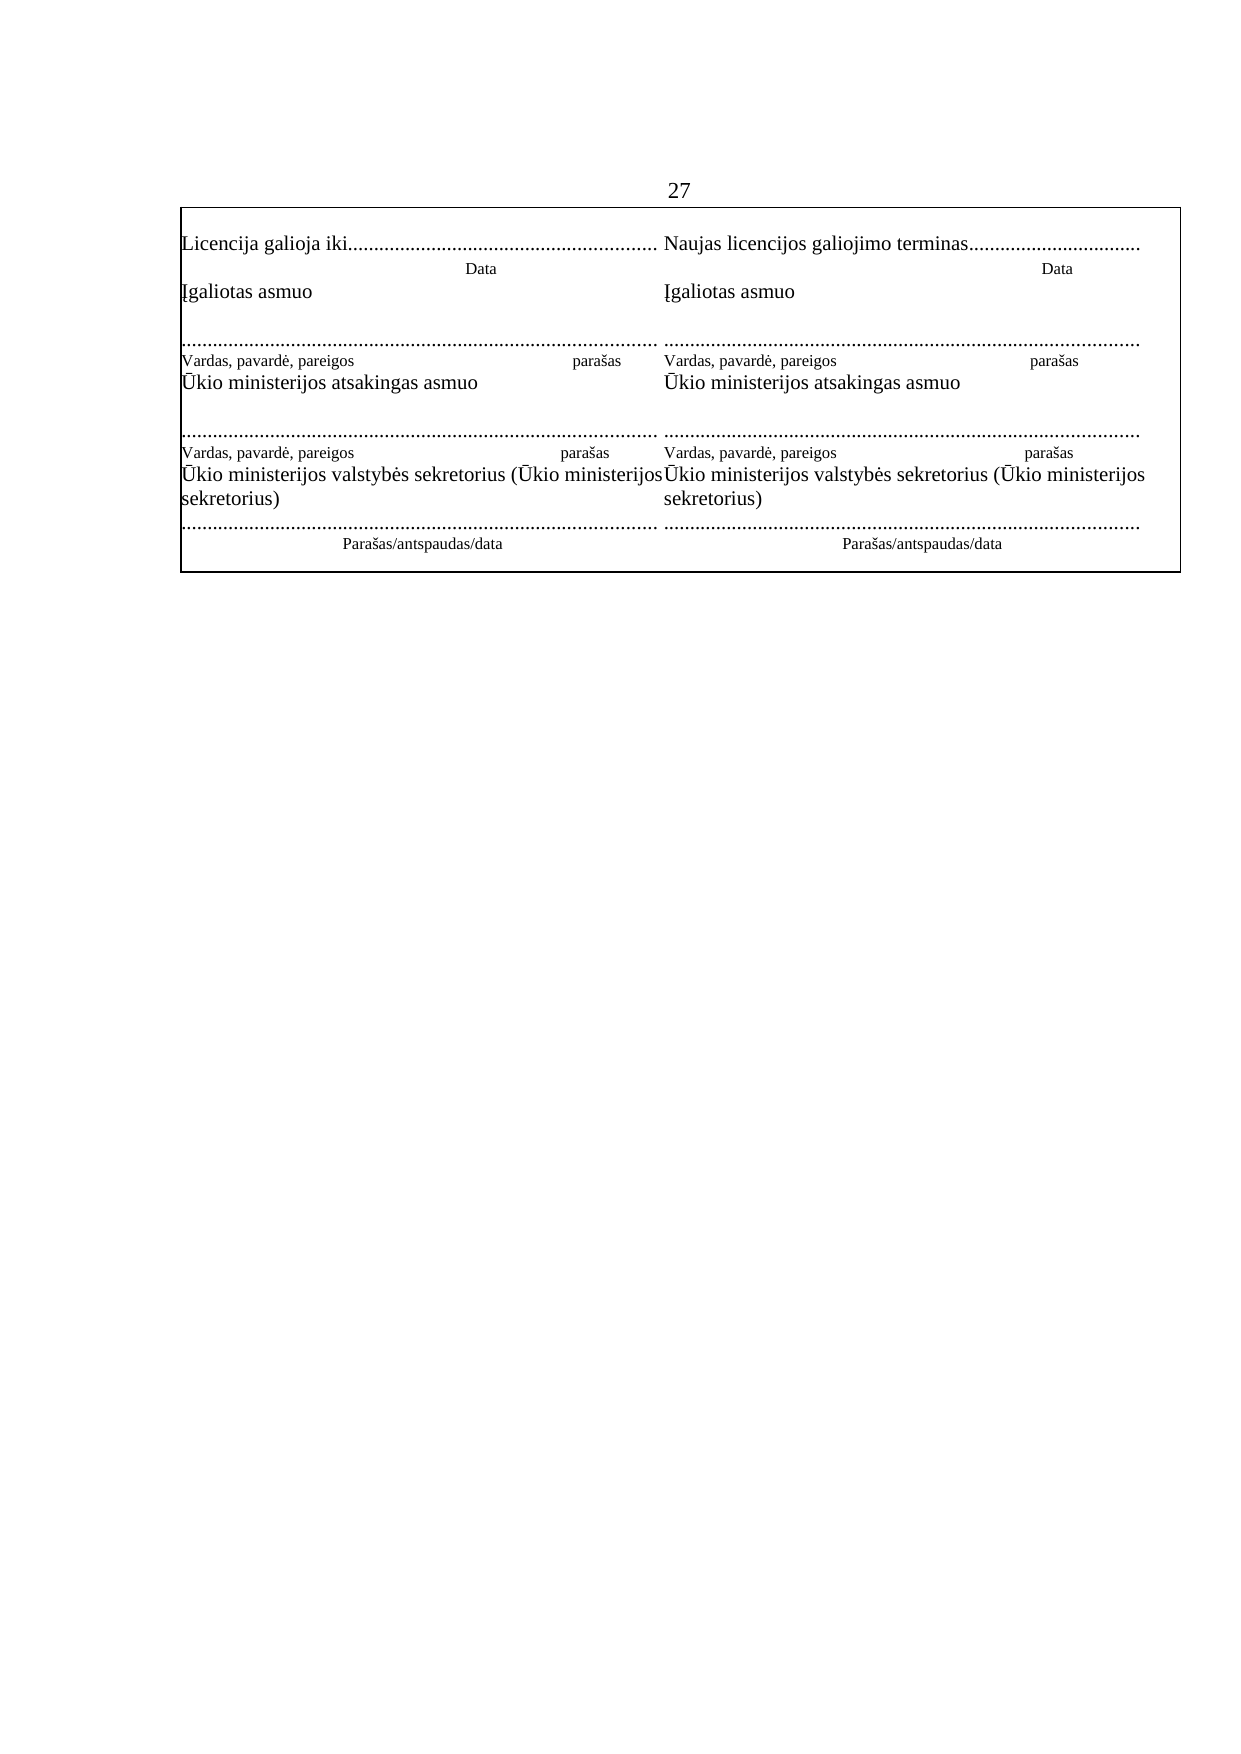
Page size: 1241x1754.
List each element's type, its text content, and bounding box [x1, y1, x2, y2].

table_cell Licencija galioja iki Data Įgaliotas asmuo Vardas, pavardė, pareigos parašas Ūkio ministerijos atsakingas asmuo Vardas, pavardė, pareigos parašas Ūkio ministerijos valstybės sekretorius (Ūkio ministerijos sekretorius) Parašas/antspaudas/data [182, 208, 664, 571]
table_cell [176, 207, 180, 571]
table_cell Naujas licencijos galiojimo terminas Data Įgaliotas asmuo Vardas, pavardė, pareigos parašas Ūkio ministerijos atsakingas asmuo Vardas, pavardė, pareigos parašas Ūkio ministerijos valstybės sekretorius (Ūkio ministerijos sekretorius) Parašas/antspaudas/data [664, 208, 1180, 571]
